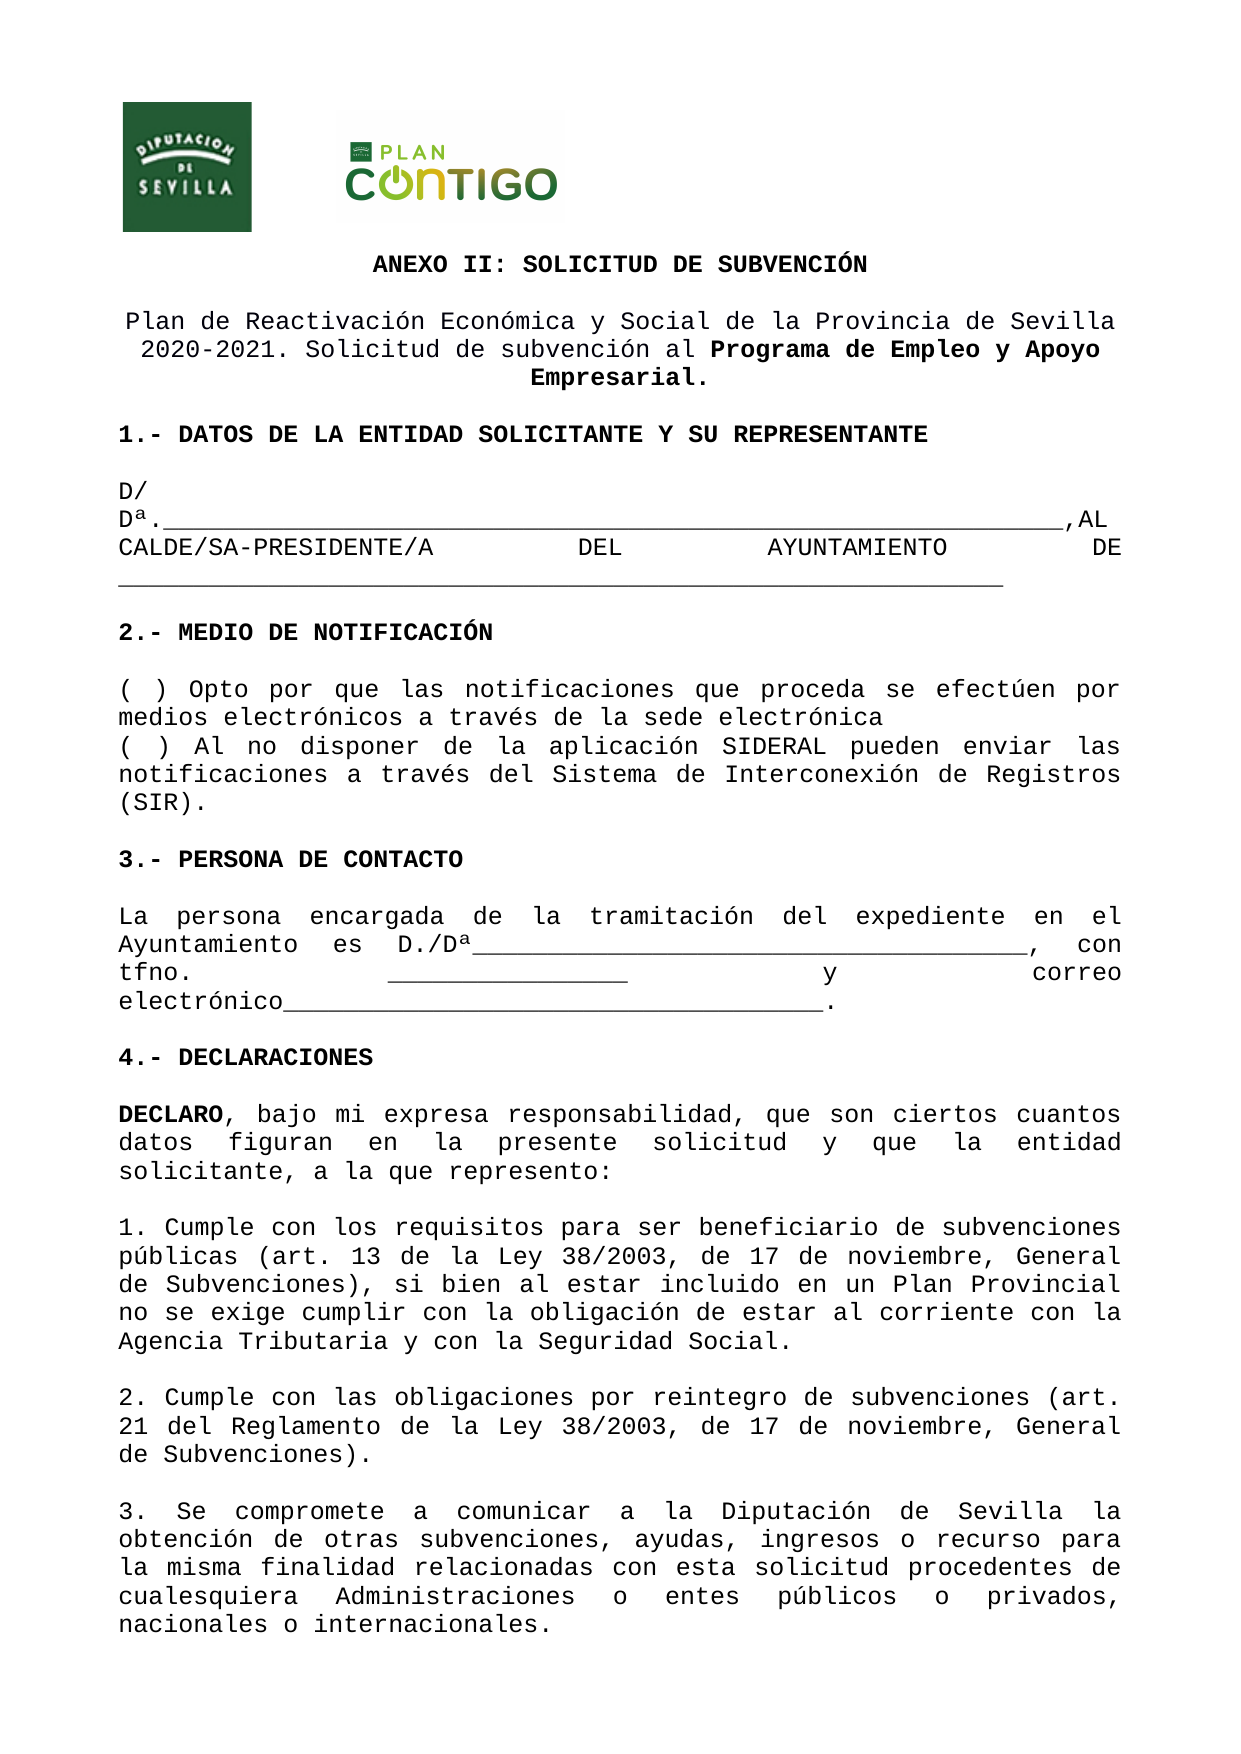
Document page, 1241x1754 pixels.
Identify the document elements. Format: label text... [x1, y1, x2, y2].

text 2. Cumple con las obligaciones por reintegro de subvenciones (art. 21 del Reglamento de la Ley 38/2003, de 17 de noviembre, General de Subvenciones). [118, 1385, 1122, 1470]
text 1.- DATOS DE LA ENTIDAD SOLICITANTE Y SU REPRESENTANTE [118, 422, 1122, 450]
picture [122, 102, 252, 232]
text D/Dª.____________________________________________________________,ALCALDE/SA-PRESIDENTE/A DEL AYUNTAMIENTO DE ___________________________________________________________ [118, 478, 1122, 592]
text DECLARO, bajo mi expresa responsabilidad, que son ciertos cuantos datos figuran en la presente solicitud y que la entidad solicitante, a la que represento: [118, 1102, 1122, 1187]
text 3. Se compromete a comunicar a la Diputación de Sevilla la obtención de otras subvenciones, ayudas, ingresos o recurso para la misma finalidad relacionadas con esta solicitud procedentes de cualesquiera Administraciones o entes públicos o privados, nacionales o internacionales. [118, 1498, 1122, 1640]
text 3.- PERSONA DE CONTACTO [118, 847, 1122, 875]
text ( ) Opto por que las notificaciones que proceda se efectúen por medios electrónicos a través de la sede electrónica [118, 677, 1122, 733]
text ANEXO II: SOLICITUD DE SUBVENCIÓN [118, 252, 1122, 280]
text La persona encargada de la tramitación del expediente en el Ayuntamiento es D./Dª_____________________________________, con tfno. ________________ y correo electrónico____________________________________. [118, 903, 1122, 1017]
text 1. Cumple con los requisitos para ser beneficiario de subvenciones públicas (art. 13 de la Ley 38/2003, de 17 de noviembre, General de Subvenciones), si bien al estar incluido en un Plan Provincial no se exige cumplir con la obligación de estar al corriente con la Agencia Tributaria y con la Seguridad Social. [118, 1215, 1122, 1357]
text Plan de Reactivación Económica y Social de la Provincia de Sevilla 2020-2021. Solicitud de subvención al Programa de Empleo y Apoyo Empresarial. [118, 308, 1122, 393]
text ( ) Al no disponer de la aplicación SIDERAL pueden enviar las notificaciones a través del Sistema de Interconexión de Registros (SIR). [118, 733, 1122, 818]
text 4.- DECLARACIONES [118, 1045, 1122, 1073]
text 2.- MEDIO DE NOTIFICACIÓN [118, 620, 1122, 648]
picture [336, 110, 565, 223]
